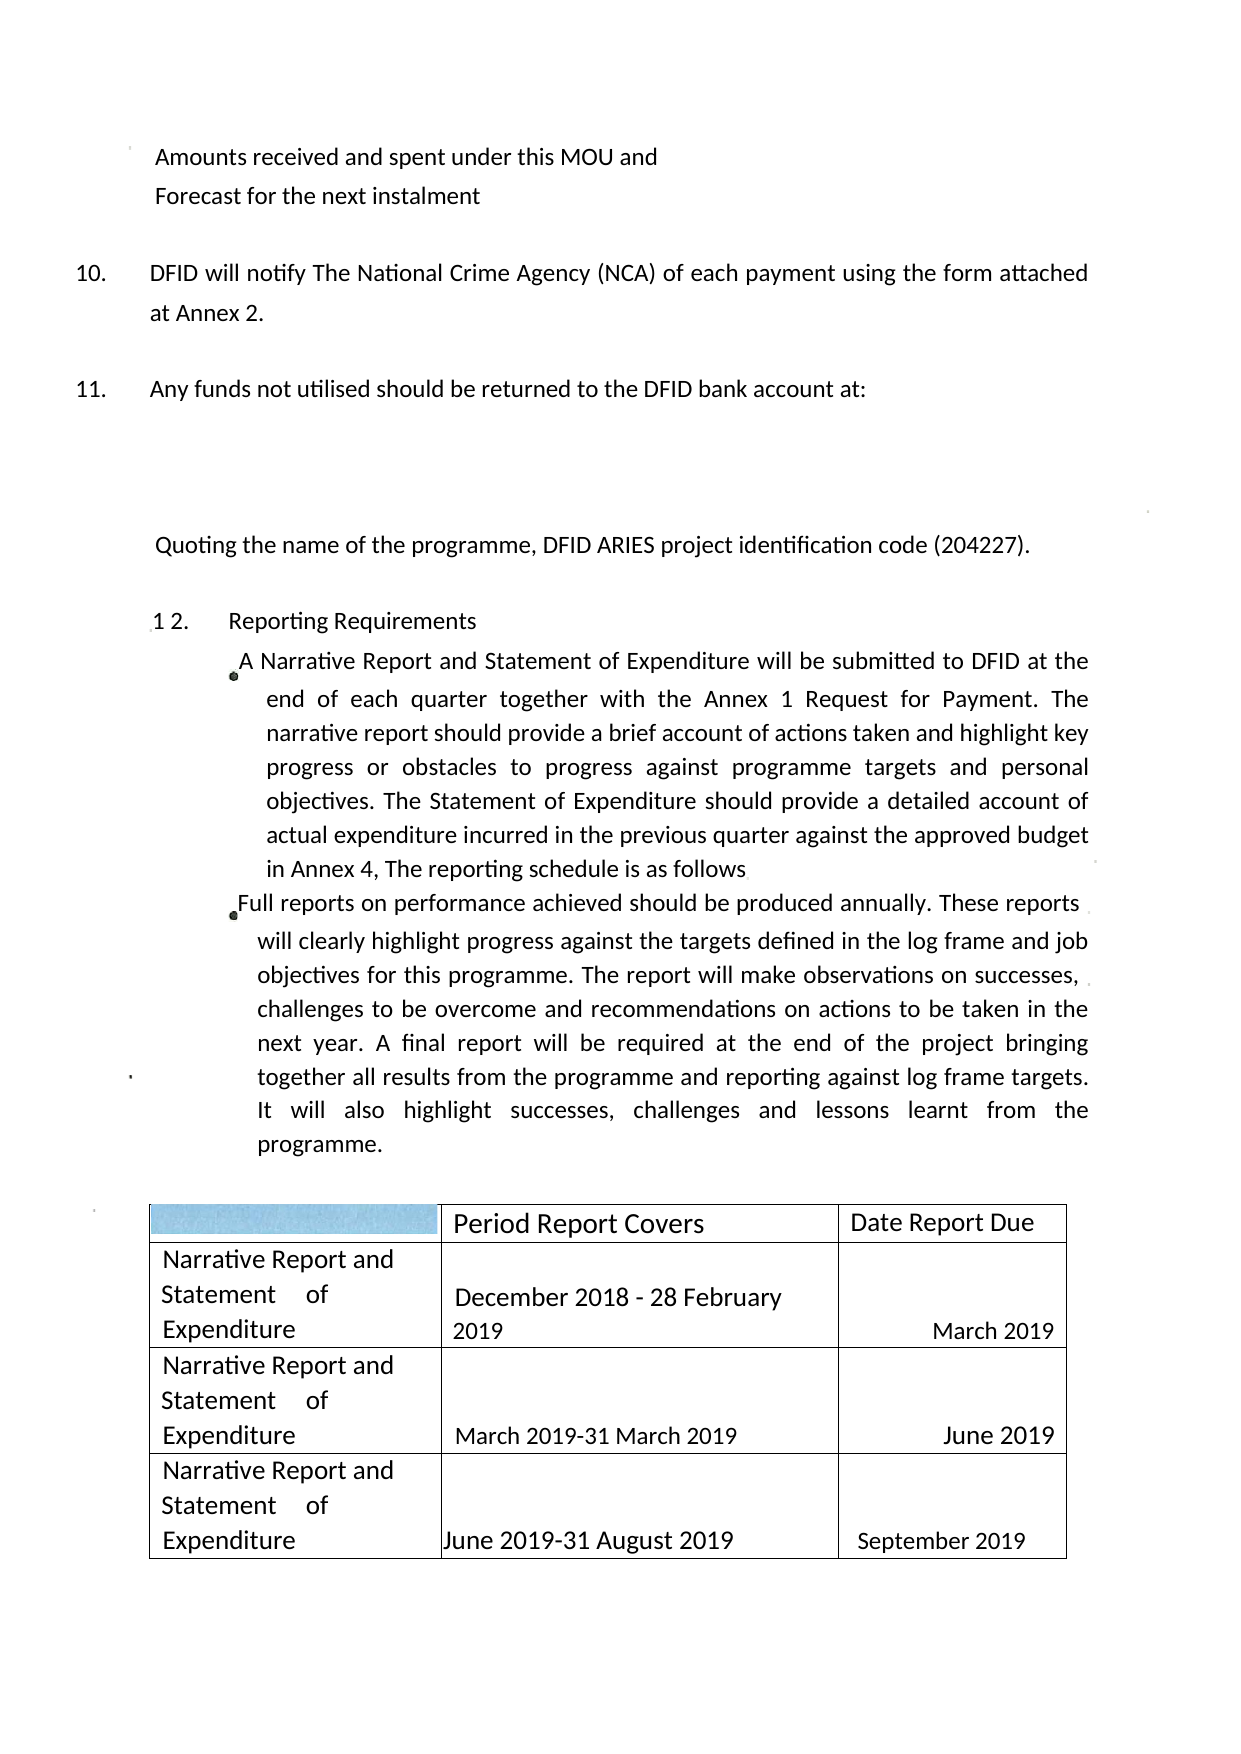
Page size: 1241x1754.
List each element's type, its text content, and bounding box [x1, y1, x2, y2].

table_cell Narrative Report and Statement of Expenditure [150, 1243, 441, 1347]
table_cell Narrative Report and Statement of Expenditure [150, 1454, 441, 1558]
list DFID will notify The National Crime Agency (NCA) of each payment using the form attached at Annex 2. [75, 257, 1090, 328]
table_cell December 2018 - 28 February 2019 [442, 1243, 838, 1347]
text Forecast for the next instalment [155, 180, 1090, 210]
table_cell June 2019 [839, 1348, 1066, 1452]
table_cell June 2019-31 August 2019 [442, 1454, 838, 1558]
table_cell March 2019 [839, 1243, 1066, 1347]
table_cell March 2019-31 March 2019 [442, 1348, 838, 1452]
list Any funds not utilised should be returned to the DFID bank account at: [75, 374, 1090, 404]
text Full reports on performance achieved should be produced annually. These reports will clearly highlight progress against the targets defined in the log frame and job objectives for this programme. The report will make observations on successes, challenges to be overcome and recommendations on actions to be taken in the next year. A final report will be required at the end of the project bringing together all results from the programme and reporting against log frame targets. It will also highlight successes, challenges and lessons learnt from the programme. [228, 887, 1090, 1159]
text 1 2. Reporting Requirements [149, 605, 1091, 636]
text A Narrative Report and Statement of Expenditure will be submitted to DFID at the end of each quarter together with the Annex 1 Request for Payment. The narrative report should provide a brief account of actions taken and highlight key progress or obstacles to progress against programme targets and personal objectives. The Statement of Expenditure should provide a detailed account of actual expenditure incurred in the previous quarter against the approved budget in Annex 4, The reporting schedule is as follows [228, 645, 1090, 883]
table_cell September 2019 [839, 1454, 1066, 1558]
text Quoting the name of the programme, DFID ARIES project identification code (204227). [155, 529, 1090, 560]
text Amounts received and spent under this MOU and [155, 142, 1090, 172]
table_cell Narrative Report and Statement of Expenditure [150, 1348, 441, 1452]
table_header [150, 1205, 441, 1242]
table_header Period Report Covers [442, 1205, 838, 1242]
table_header Date Report Due [839, 1205, 1066, 1242]
